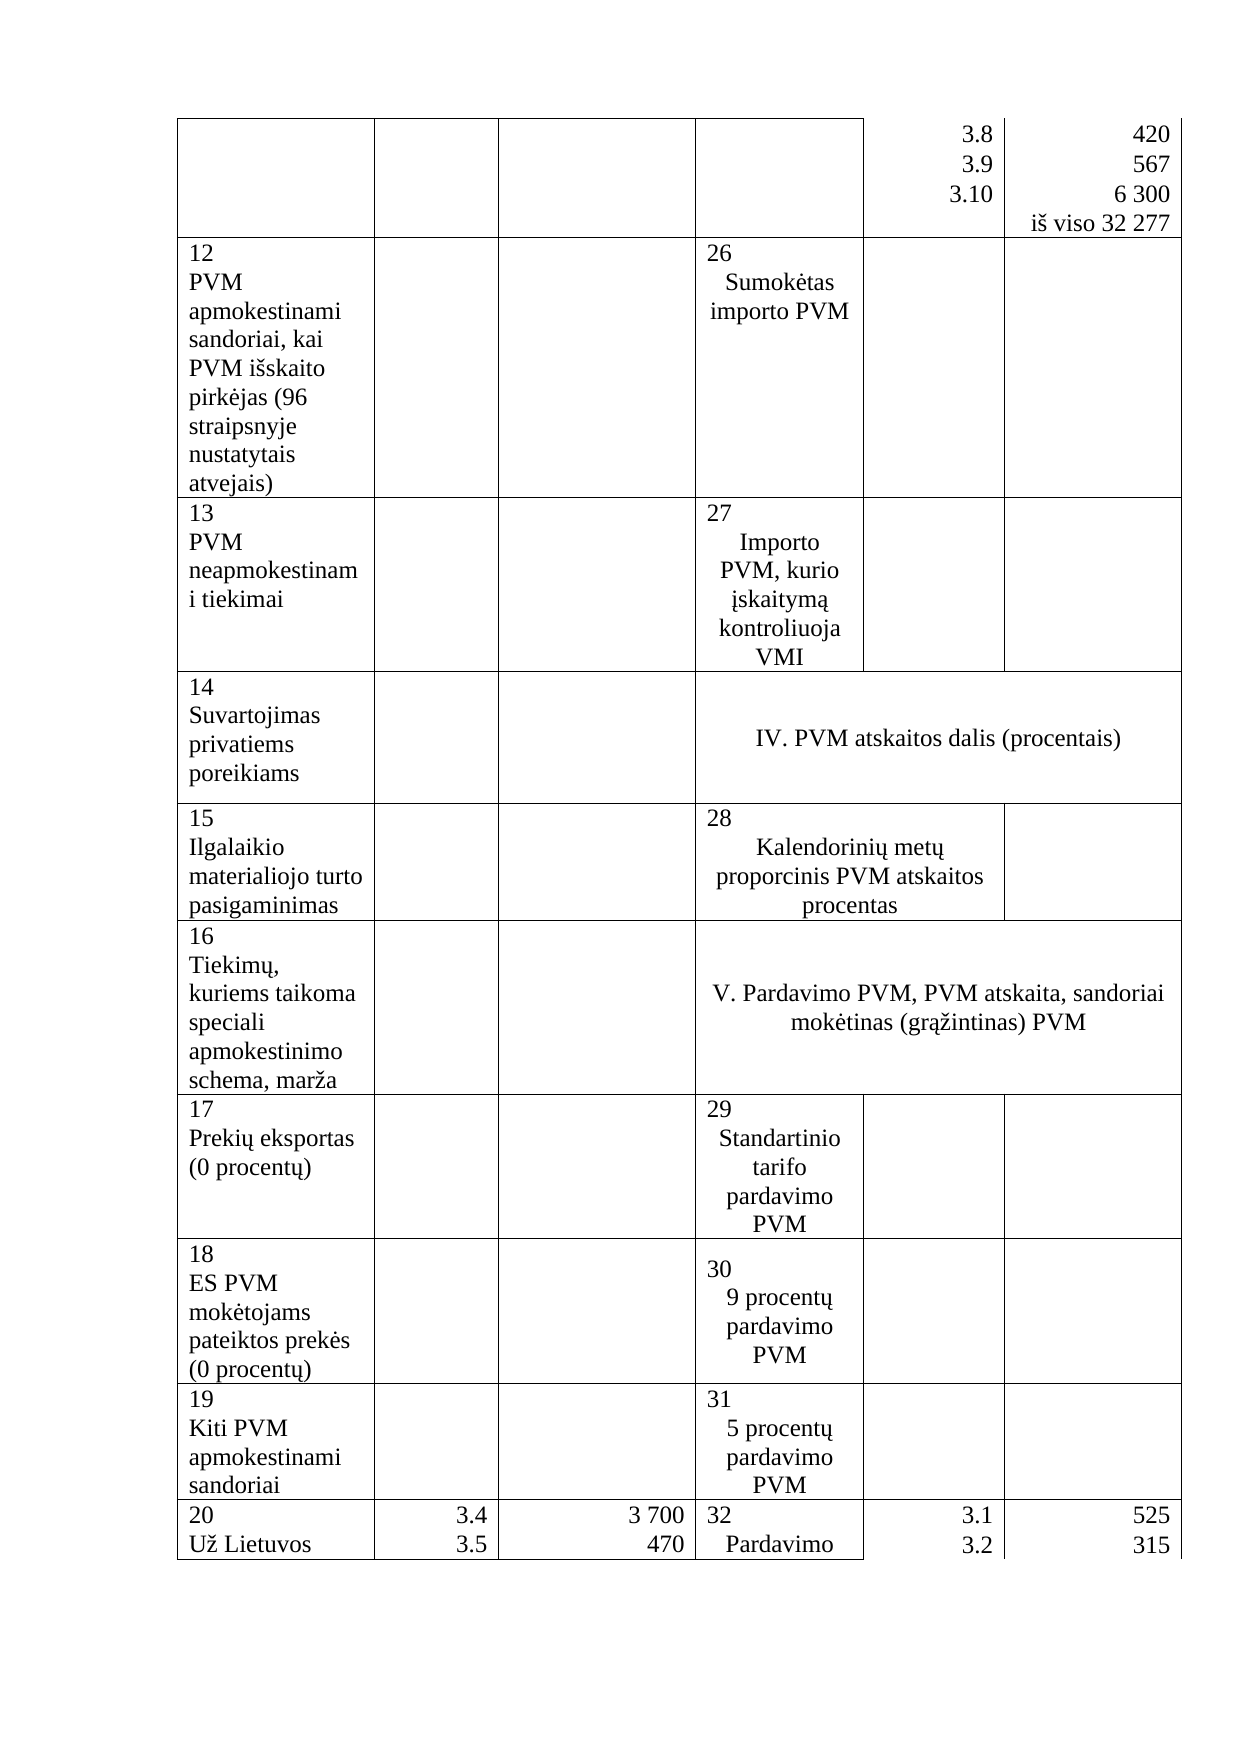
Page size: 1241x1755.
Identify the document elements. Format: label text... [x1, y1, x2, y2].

table_cell 420 [1005, 118, 1181, 148]
table_cell 26 Sumokėtas importo PVM [696, 238, 863, 497]
table_cell 525 [1005, 1500, 1181, 1529]
table_cell [375, 498, 498, 671]
table_cell [178, 119, 374, 237]
table_cell [864, 208, 1004, 237]
table_cell 20 Už Lietuvos [178, 1500, 374, 1559]
table_cell [499, 1239, 695, 1383]
table_cell [375, 672, 498, 802]
table_cell [1005, 1239, 1181, 1383]
table_cell [375, 119, 498, 237]
table_cell 27 Importo PVM, kurio įskaitymą kontroliuoja VMI [696, 498, 863, 671]
table_cell [375, 921, 498, 1093]
table_cell [864, 498, 1004, 671]
table_cell [499, 672, 695, 802]
table_cell 3.1 [864, 1500, 1004, 1529]
table_cell 3.8 [864, 118, 1004, 148]
table_cell [499, 921, 695, 1093]
table_cell [1005, 1384, 1181, 1499]
table_cell [864, 1095, 1004, 1238]
table_cell [375, 1239, 498, 1383]
table_cell [864, 1384, 1004, 1499]
table_cell [375, 1384, 498, 1499]
table_cell [375, 238, 498, 497]
table_cell 3.10 [864, 178, 1004, 207]
table_cell 12 PVM apmokestinami sandoriai, kai PVM išskaito pirkėjas (96 straipsnyje nustatytais atvejais) [178, 238, 374, 497]
table_cell [499, 1384, 695, 1499]
table_cell 3.2 [864, 1529, 1004, 1559]
table_cell [864, 1239, 1004, 1383]
table_cell 31 5 procentų pardavimo PVM [696, 1384, 863, 1499]
table_cell 13 PVM neapmokestinami tiekimai [178, 498, 374, 671]
table_cell [1005, 804, 1181, 920]
table_cell 17 Prekių eksportas (0 procentų) [178, 1095, 374, 1238]
table_cell [499, 498, 695, 671]
table_cell 3.4 3.5 [375, 1500, 498, 1559]
table_cell 29 Standartinio tarifo pardavimo PVM [696, 1095, 863, 1238]
table_cell [696, 119, 863, 237]
table_cell [864, 238, 1004, 497]
table_cell IV. PVM atskaitos dalis (procentais) [696, 672, 1181, 802]
table_cell [499, 238, 695, 497]
table_cell V. Pardavimo PVM, PVM atskaita, sandoriai mokėtinas (grąžintinas) PVM [696, 921, 1181, 1093]
table_cell [1005, 1095, 1181, 1238]
table_cell 6 300 [1005, 178, 1181, 207]
table_cell 15 Ilgalaikio materialiojo turto pasigaminimas [178, 804, 374, 920]
table_cell [375, 1095, 498, 1238]
table_cell 28 Kalendorinių metų proporcinis PVM atskaitos procentas [696, 804, 1004, 920]
table_cell [499, 804, 695, 920]
table_cell [499, 119, 695, 237]
table_cell 19 Kiti PVM apmokestinami sandoriai [178, 1384, 374, 1499]
table_cell 18 ES PVM mokėtojams pateiktos prekės (0 procentų) [178, 1239, 374, 1383]
table_cell [1005, 238, 1181, 497]
table_cell [375, 804, 498, 920]
table_cell 14 Suvartojimas privatiems poreikiams [178, 672, 374, 802]
table_cell 3.9 [864, 148, 1004, 178]
table_cell 3 700 470 [499, 1500, 695, 1559]
table_cell 32 Pardavimo PVM (95 straipsnyje nustatytais atvejais) [696, 1500, 863, 1559]
table_cell [499, 1095, 695, 1238]
table_cell 315 [1005, 1529, 1181, 1559]
table_cell [1005, 498, 1181, 671]
table_cell iš viso 32 277 [1005, 208, 1181, 237]
table_cell 567 [1005, 148, 1181, 178]
table_cell 16 Tiekimų, kuriems taikoma speciali apmokestinimo schema, marža [178, 921, 374, 1093]
table_cell 30 9 procentų pardavimo PVM [696, 1239, 863, 1383]
